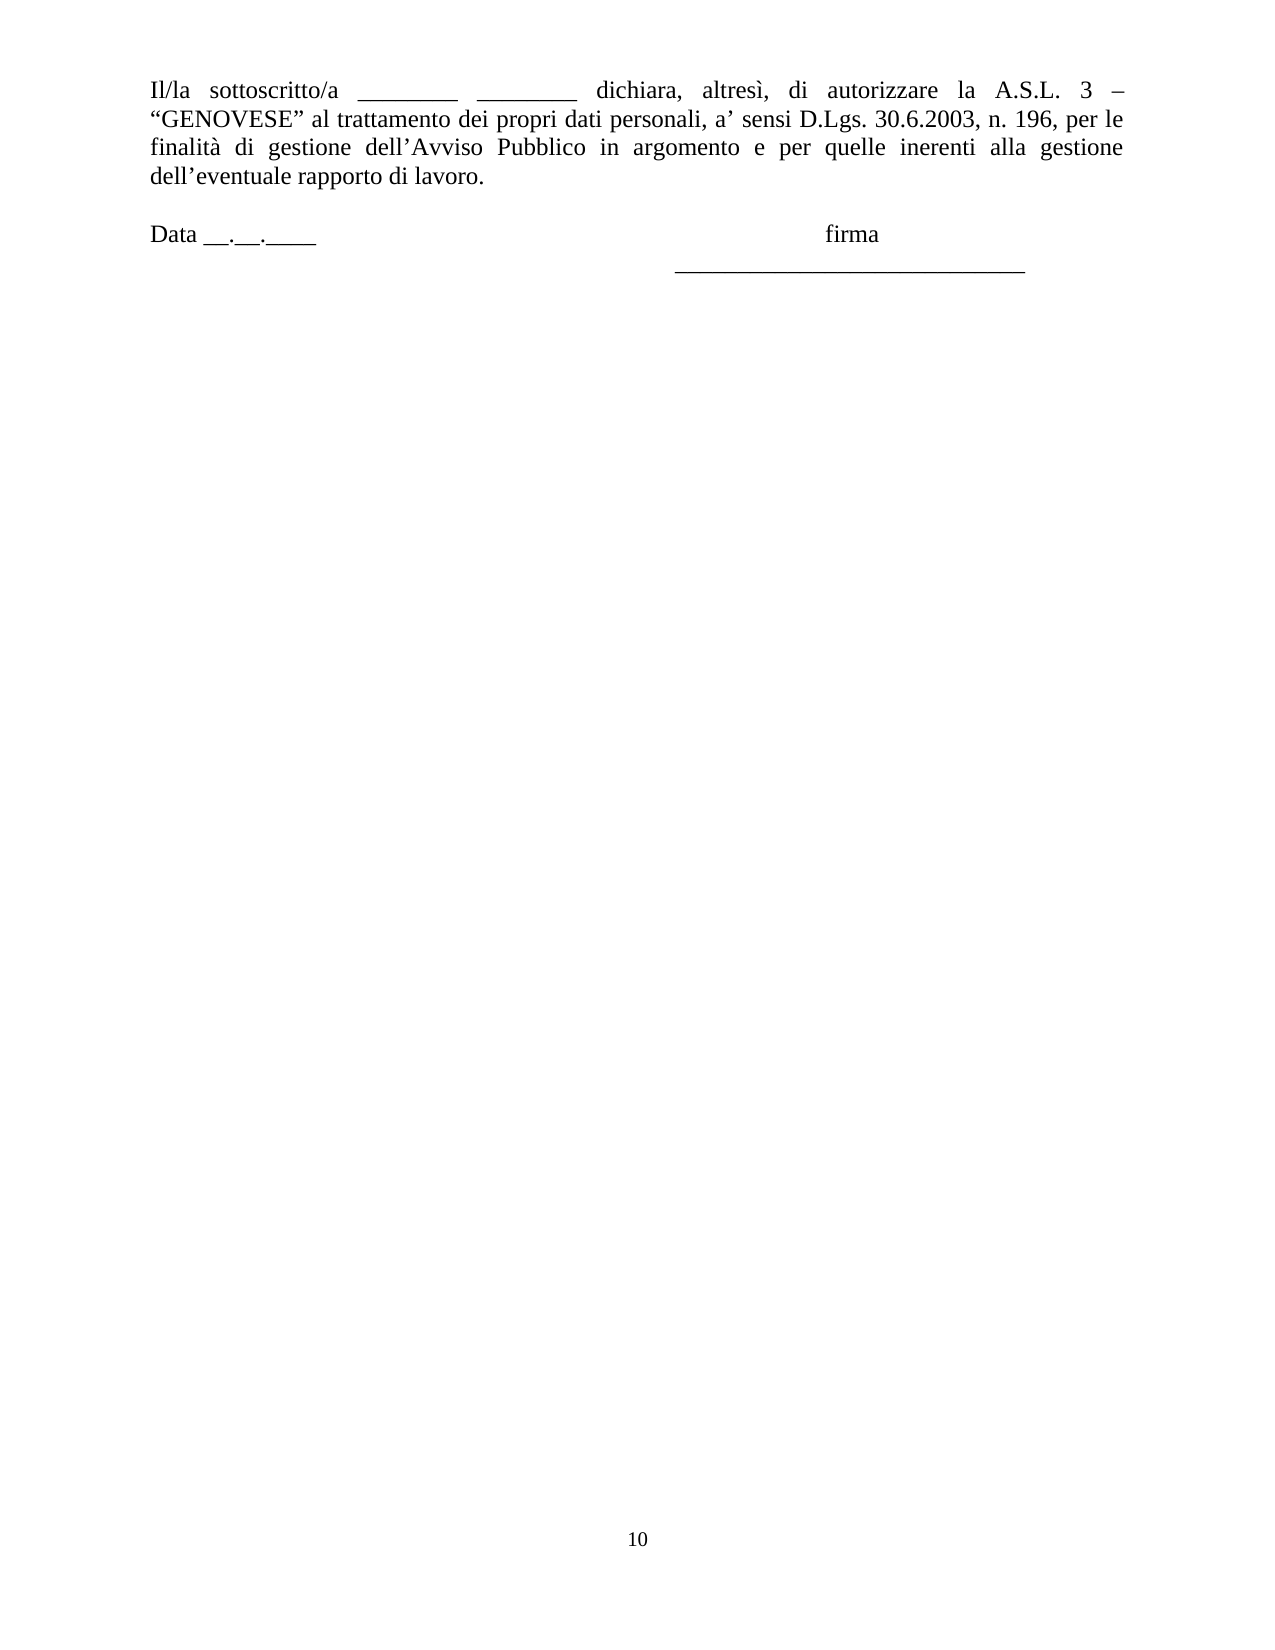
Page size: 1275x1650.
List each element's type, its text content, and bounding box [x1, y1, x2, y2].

text Il/la sottoscritto/a ________ ________ dichiara, altresì, di autorizzare la A.S.L. 3 – “GENOVESE” al trattamento dei propri dati personali, a’ sensi D.Lgs. 30.6.2003, n. 196, per le finalità di gestione dell’Avviso Pubblico in argomento e per quelle inerenti alla gestione dell’eventuale rapporto di lavoro. [150, 75, 1125, 190]
text Data __.__.____ firma [150, 219, 1125, 247]
text ____________________________ [150, 247, 1125, 276]
